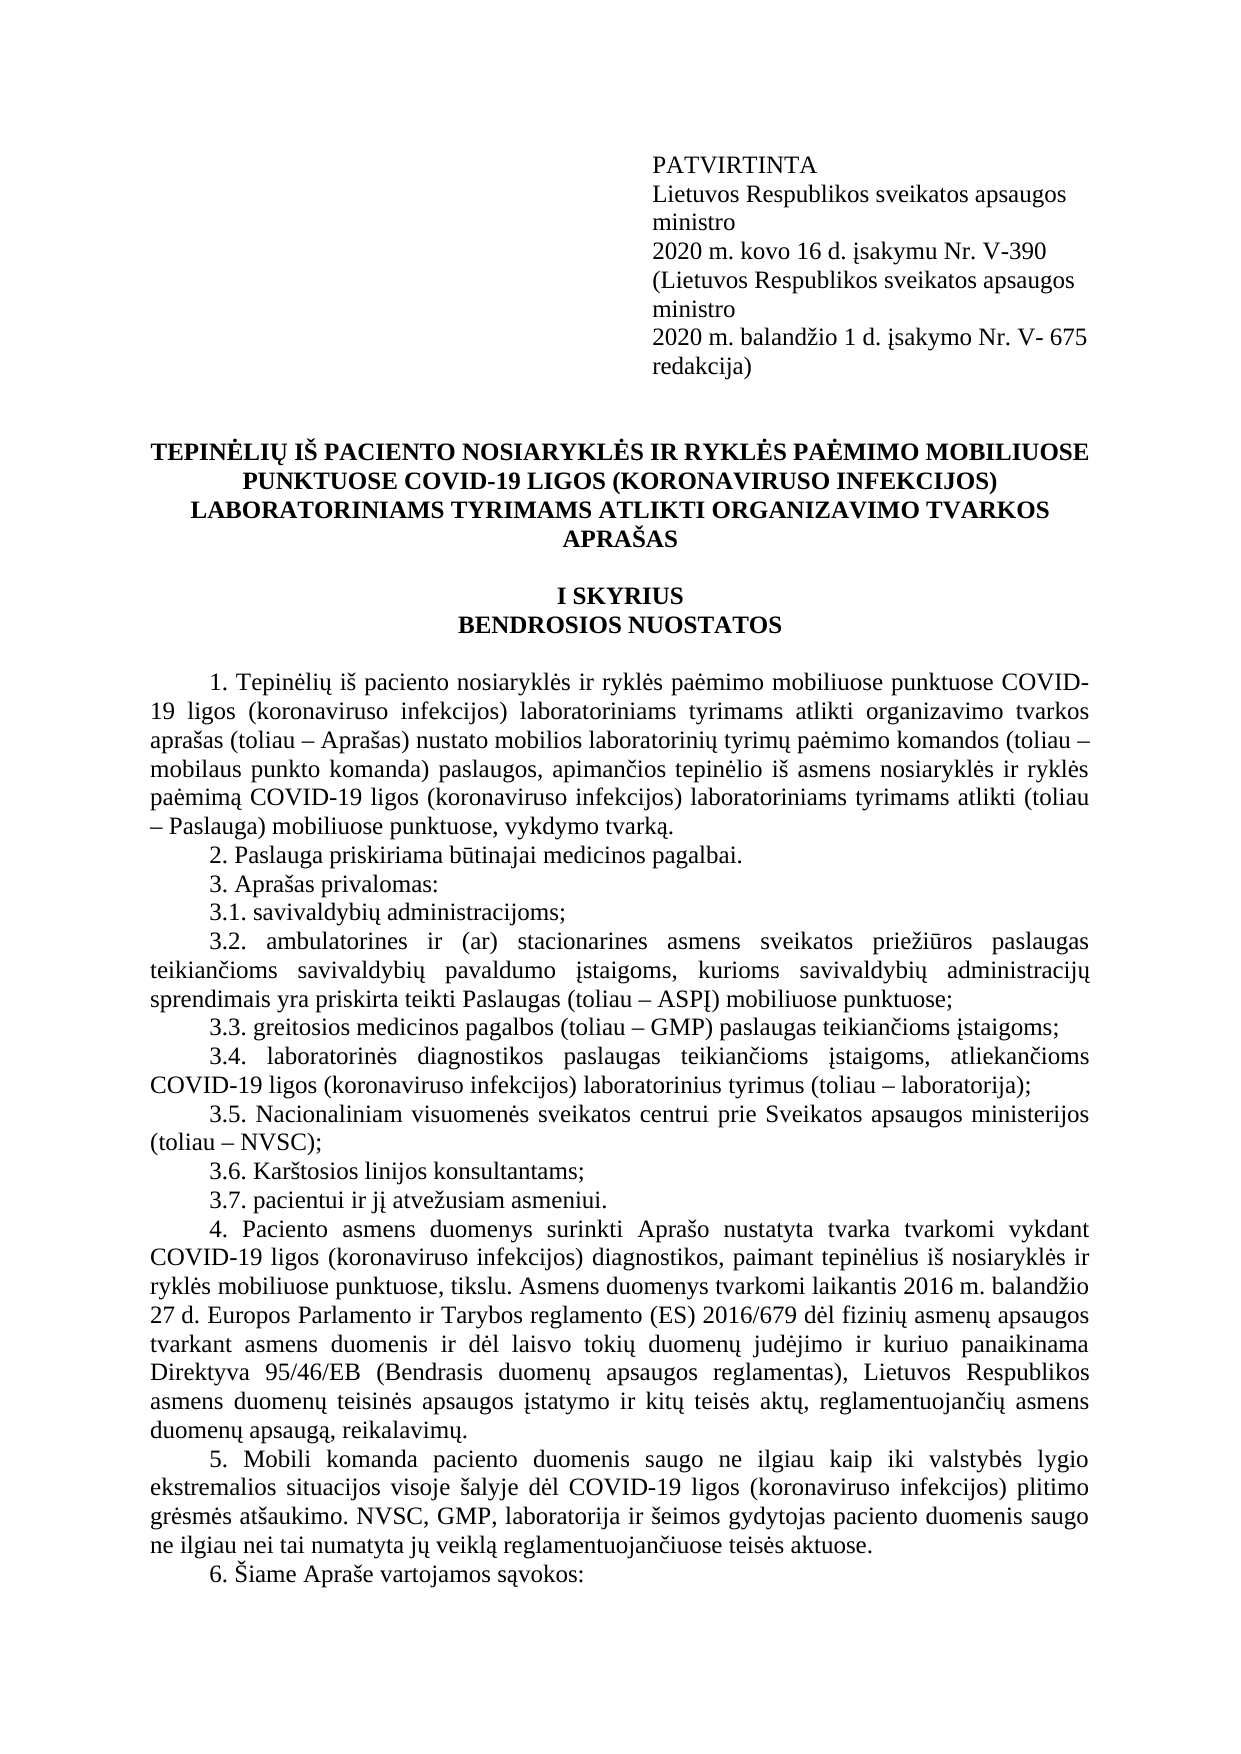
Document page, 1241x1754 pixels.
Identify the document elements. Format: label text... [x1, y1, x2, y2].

text (Lietuvos Respublikos sveikatos apsaugos ministro [652, 265, 1090, 322]
text 3.2. ambulatorines ir (ar) stacionarines asmens sveikatos priežiūros paslaugas teikiančioms savivaldybių pavaldumo įstaigoms, kurioms savivaldybių administracijų sprendimais yra priskirta teikti Paslaugas (toliau – ASPĮ) mobiliuose punktuose; [150, 926, 1090, 1012]
text 2020 m. balandžio 1 d. įsakymo Nr. V- 675 redakcija) [652, 322, 1090, 380]
text 3.4. laboratorinės diagnostikos paslaugas teikiančioms įstaigoms, atliekančioms COVID-19 ligos (koronaviruso infekcijos) laboratorinius tyrimus (toliau – laboratorija); [150, 1041, 1090, 1099]
text PATVIRTINTA [652, 150, 1090, 179]
text 4. Paciento asmens duomenys surinkti Aprašo nustatyta tvarka tvarkomi vykdant COVID-19 ligos (koronaviruso infekcijos) diagnostikos, paimant tepinėlius iš nosiaryklės ir ryklės mobiliuose punktuose, tikslu. Asmens duomenys tvarkomi laikantis 2016 m. balandžio 27 d. Europos Parlamento ir Tarybos reglamento (ES) 2016/679 dėl fizinių asmenų apsaugos tvarkant asmens duomenis ir dėl laisvo tokių duomenų judėjimo ir kuriuo panaikinama Direktyva 95/46/EB (Bendrasis duomenų apsaugos reglamentas), Lietuvos Respublikos asmens duomenų teisinės apsaugos įstatymo ir kitų teisės aktų, reglamentuojančių asmens duomenų apsaugą, reikalavimų. [150, 1214, 1090, 1444]
text 2. Paslauga priskiriama būtinajai medicinos pagalbai. [150, 840, 1090, 869]
text 1. Tepinėlių iš paciento nosiaryklės ir ryklės paėmimo mobiliuose punktuose COVID-19 ligos (koronaviruso infekcijos) laboratoriniams tyrimams atlikti organizavimo tvarkos aprašas (toliau – Aprašas) nustato mobilios laboratorinių tyrimų paėmimo komandos (toliau – mobilaus punkto komanda) paslaugos, apimančios tepinėlio iš asmens nosiaryklės ir ryklės paėmimą COVID-19 ligos (koronaviruso infekcijos) laboratoriniams tyrimams atlikti (toliau – Paslauga) mobiliuose punktuose, vykdymo tvarką. [150, 667, 1090, 840]
text 3.7. pacientui ir jį atvežusiam asmeniui. [150, 1185, 1090, 1214]
text Lietuvos Respublikos sveikatos apsaugos ministro [652, 179, 1090, 236]
text 5. Mobili komanda paciento duomenis saugo ne ilgiau kaip iki valstybės lygio ekstremalios situacijos visoje šalyje dėl COVID-19 ligos (koronaviruso infekcijos) plitimo grėsmės atšaukimo. NVSC, GMP, laboratorija ir šeimos gydytojas paciento duomenis saugo ne ilgiau nei tai numatyta jų veiklą reglamentuojančiuose teisės aktuose. [150, 1444, 1090, 1559]
text 3.3. greitosios medicinos pagalbos (toliau – GMP) paslaugas teikiančioms įstaigoms; [150, 1012, 1090, 1041]
text I SKYRIUS [150, 581, 1090, 610]
text 3.5. Nacionaliniam visuomenės sveikatos centrui prie Sveikatos apsaugos ministerijos (toliau – NVSC); [150, 1099, 1090, 1156]
text BENDROSIOS NUOSTATOS [150, 610, 1090, 639]
text 6. Šiame Apraše vartojamos sąvokos: [150, 1559, 1090, 1587]
text 2020 m. kovo 16 d. įsakymu Nr. V-390 [652, 236, 1090, 265]
text 3. Aprašas privalomas: [150, 869, 1090, 897]
text TEPINĖLIŲ IŠ PACIENTO NOSIARYKLĖS IR RYKLĖS PAĖMIMO MOBILIUOSE PUNKTUOSE COVID-19 LIGOS (KORONAVIRUSO INFEKCIJOS) LABORATORINIAMS TYRIMAMS ATLIKTI ORGANIZAVIMO TVARKOS APRAŠAS [150, 437, 1090, 552]
text 3.6. Karštosios linijos konsultantams; [150, 1156, 1090, 1185]
text 3.1. savivaldybių administracijoms; [150, 897, 1090, 926]
